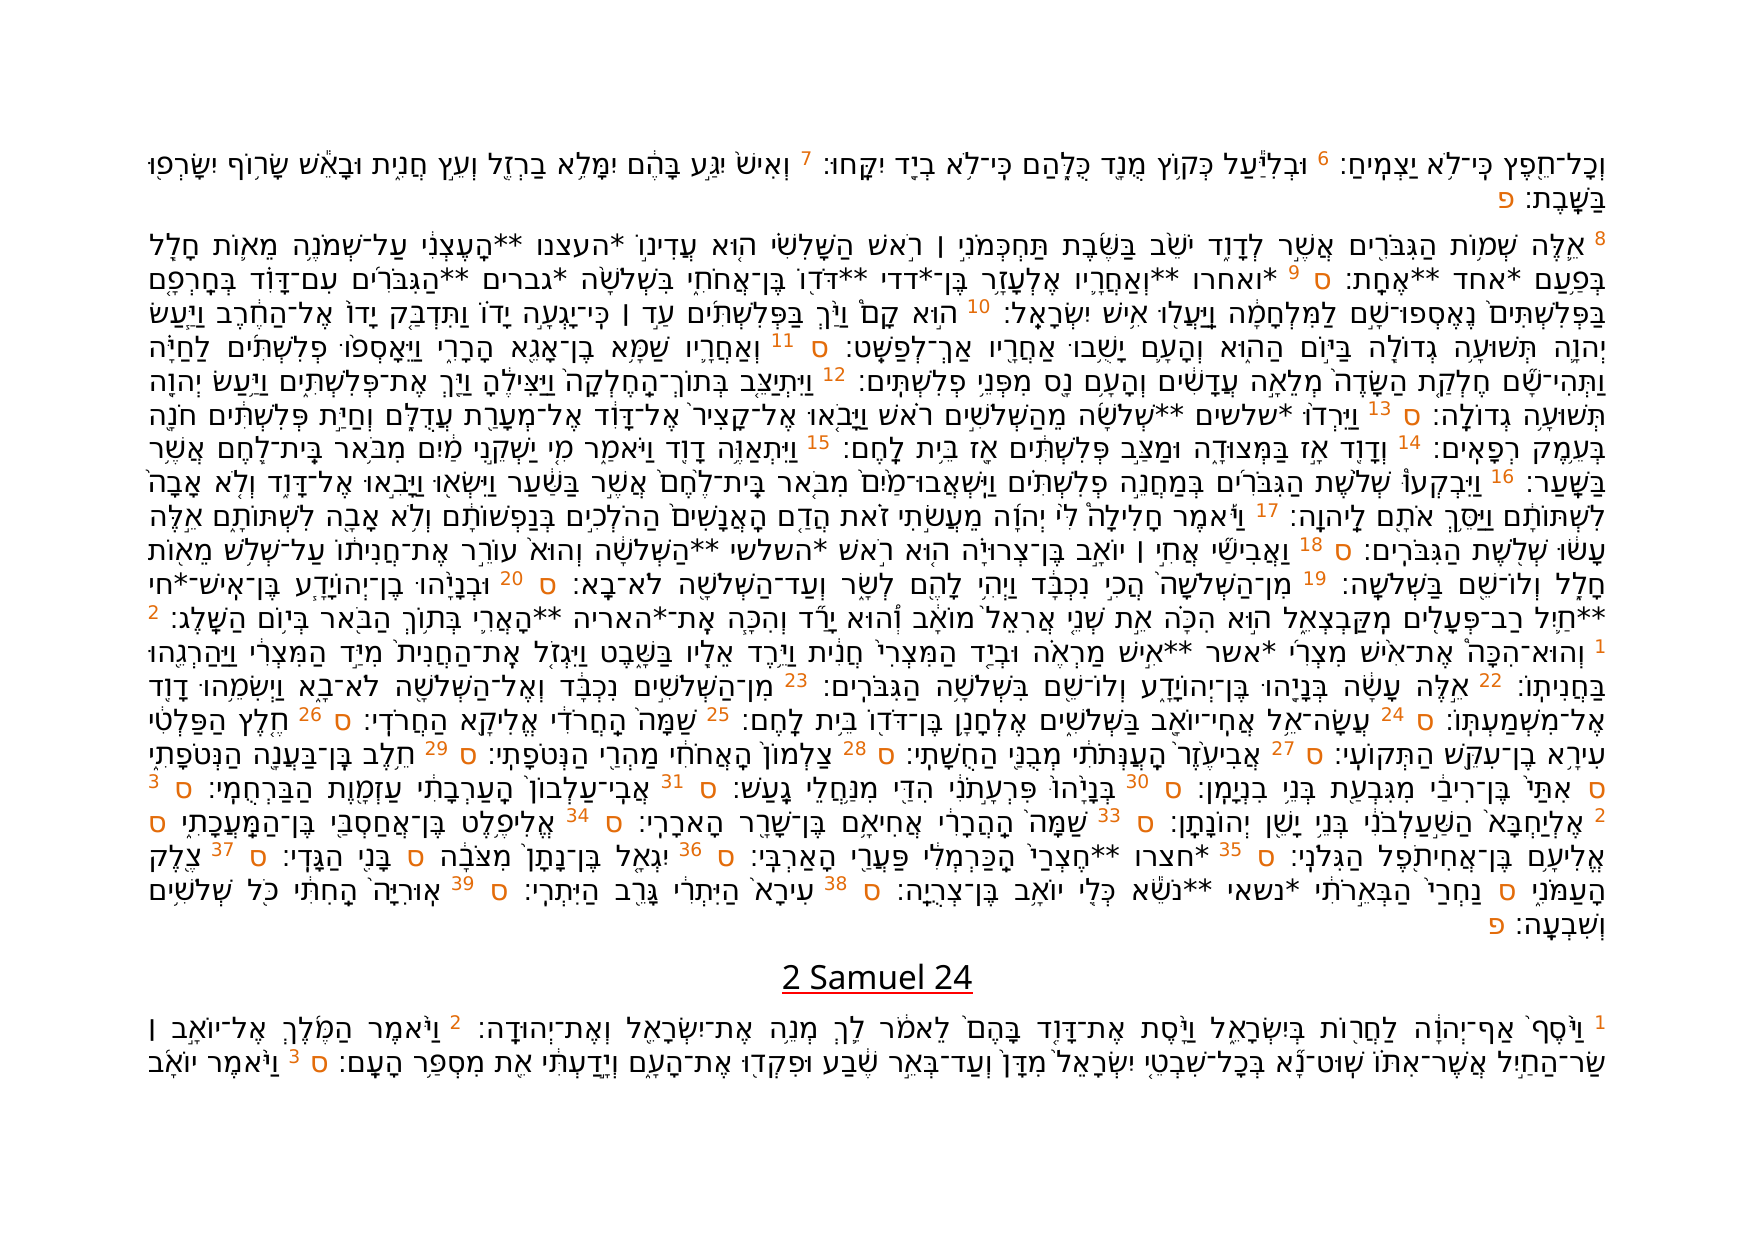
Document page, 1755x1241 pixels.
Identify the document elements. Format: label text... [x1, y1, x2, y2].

text 1 וַיֹּ֙סֶף֙ אַף־יְהוָ֔ה לַחֲר֖וֹת בְּיִשְׂרָאֵ֑ל וַיָּ֨סֶת אֶת־דָּוִ֤ד בָּהֶם֙ לֵאמֹ֔ר לֵ֛ךְ מְנֵ֥ה אֶת־יִשְׂרָאֵ֖ל וְאֶת־יְהוּדָֽה׃ 2 וַיֹּ֨אמֶר הַמֶּ֜לֶךְ אֶל־יוֹאָ֣ב ׀ שַׂר־הַחַ֣יִל אֲשֶׁר־אִתּ֗וֹ שֽׁוּט־נָ֞א בְּכָל־שִׁבְטֵ֤י יִשְׂרָאֵל֙ מִדָּן֙ וְעַד־בְּאֵ֣ר שֶׁ֔בַע וּפִקְד֖וּ אֶת־הָעָ֑ם וְיָ֣דַעְתִּ֔י אֵ֖ת מִסְפַּ֥ר הָעָֽם׃ ס ‬‬‬3 וַיֹּ֨אמֶר יוֹאָ֜ב אֶל־הַמֶּ֗לֶךְ וְיוֹסֵ֣ף יְהוָה֩ אֱלֹהֶ֨יךָ אֶל־הָעָ֜ם כָּהֵ֤ם ׀ וְכָהֵם֙ מֵאָ֣ה פְעָמִ֔ים וְעֵינֵ֥י אֲדֹנִֽי־הַמֶּ֖לֶךְ רֹא֑וֹת וַאדֹנִ֣י הַמֶּ֔לֶךְ לָ֥מָּה חָפֵ֖ץ בַּדָּבָ֥ר הַזֶּֽה׃ ‬‬‬4 וַיֶּחֱזַ֤ק דְּבַר־הַמֶּ֙לֶךְ֙ אֶל־יוֹאָ֔ב וְעַ֖ל שָׂרֵ֣י הֶחָ֑יִל וַיֵּצֵ֨א יוֹאָ֜ב וְשָׂרֵ֤י הַחַ֙יִל֙ לִפְנֵ֣י הַמֶּ֔לֶךְ לִפְקֹ֥ד אֶת־הָעָ֖ם אֶת־יִשְׂרָאֵֽל׃ ‬‬‬5 וַיַּעַבְר֖וּ אֶת־הַיַּרְדֵּ֑ן וַיַּחֲנ֣וּ בַעֲרוֹעֵ֗ר יְמִ֥ין הָעִ֛יר אֲשֶׁ֛ר בְּתוֹךְ־הַנַּ֥חַל הַגָּ֖ד וְאֶל־יַעְזֵֽר׃ ‬‬‬6 וַיָּבֹ֙אוּ֙ הַגִּלְעָ֔דָה וְאֶל־אֶ֥רֶץ תַּחְתִּ֖ים חָדְשִׁ֑י וַיָּבֹ֙אוּ֙ דָּ֣נָה יַּ֔עַן וְסָבִ֖יב אֶל־צִידֽוֹן׃ ‬‬‬7 וַיָּבֹ֙אוּ֙ מִבְצַר־צֹ֔ר וְכָל־עָרֵ֥י הַחִוִּ֖י וְהַֽכְּנַעֲנִ֑י וַיּצְא֛וּ אֶל־נֶ֥גֶב יְהוּדָ֖ה בְּאֵ֥ר שָֽׁבַע׃ ‬‬‬‬‬8 וַיָּשֻׁ֖טוּ בְּכָל־הָאָ֑רֶץ וַיָּבֹ֜אוּ מִקְצֵ֨ה תִשְׁעָ֧ה חֳדָשִׁ֛ים וְעֶשְׂרִ֥ים י֖וֹם יְרוּשָׁלָֽ͏ִם׃ ‬‬‬9 וַיִּתֵּ֥ן יוֹאָ֛ב אֶת־מִסְפַּ֥ר מִפְקַד־הָעָ֖ם אֶל־הַמֶּ֑לֶךְ וַתְּהִ֣י יִשְׂרָאֵ֡ל שְׁמֹנֶה֩ מֵא֨וֹת אֶ֤לֶף אִֽישׁ־חַ֙יִל֙ שֹׁ֣לֵֽף חֶ֔רֶב וְאִ֣ישׁ יְהוּדָ֔ה חֲמֵשׁ־מֵא֥וֹת אֶ֖לֶף אִֽישׁ׃ ‬‬‬10 וַיַּ֤ךְ לֵב־דָּוִד֙ אֹת֔וֹ אַחֲרֵי־כֵ֖ן סָפַ֣ר אֶת־הָעָ֑ם ס וַיֹּ֨אמֶר דָּוִ֜ד אֶל־יְהוָ֗ה חָטָ֤אתִי מְאֹד֙ אֲשֶׁ֣ר עָשִׂ֔יתִי וְעַתָּ֣ה יְהוָ֔ה הַֽעֲבֶר־נָא֙ אֶת־עֲוֺ֣ן עַבְדְּךָ֔ כִּ֥י נִסְכַּ֖לְתִּי מְאֹֽד׃ ‬‬‬11 וַיָּ֥קָם דָּוִ֖ד בַּבֹּ֑קֶר פ וּדְבַר־יְהוָ֗ה הָיָה֙ אֶל־גָּ֣ד הַנָּבִ֔יא חֹזֵ֥ה דָוִ֖ד לֵאמֹֽר׃ ‬‬‬12 הָל֞וֹךְ וְדִבַּרְתָּ֣ אֶל־דָּוִ֗ד כֹּ֚ה אָמַ֣ר יְהוָ֔ה שָׁלֹ֕שׁ אָנֹכִ֖י נוֹטֵ֣ל עָלֶ֑יךָ בְּחַר־לְךָ֥ אַֽחַת־מֵהֶ֖ם וְאֶֽעֱשֶׂה־לָּֽךְ׃ ‬‬‬13 וַיָּבֹא־גָ֥ד אֶל־דָּוִ֖ד וַיַּגֶּד־ל֑וֹ וַיֹּ֣אמֶר ל֡וֹ הֲתָב֣וֹא לְךָ֣ שֶֽׁבַע־שָׁנִ֣ים ׀ רָעָ֣ב ׀ בְּאַרְצֶ֡ךָ אִם־שְׁלֹשָׁ֣ה חֳ֠דָשִׁים נֻסְךָ֨ לִפְנֵֽי־צָרֶ֜יךָ וְה֣וּא רֹדְפֶ֗ךָ וְאִם־הֱ֠יוֹת שְׁלֹ֨שֶׁת יָמִ֥ים דֶּ֙בֶר֙ בְּאַרְצֶ֔ךָ עַתָּה֙ דַּ֣ע וּרְאֵ֔ה מָה־אָשִׁ֥יב שֹׁלְחִ֖י דָּבָֽר׃ ס ‬‬‬14 וַיֹּ֧אמֶר דָּוִ֛ד אֶל־גָּ֖ד צַר־לִ֣י מְאֹ֑ד נִפְּלָה־נָּ֤א בְיַד־יְהוָה֙ כִּֽי־רַבִּ֣ים *רחמו **רַֽחֲמָ֔יו וּבְיַד־אָדָ֖ם אַל־אֶפֹּֽלָה׃ ‬‬‬15 וַיִּתֵּ֨ן יְהוָ֥ה דֶּ֙בֶר֙ בְּיִשְׂרָאֵ֔ל מֵהַבֹּ֖קֶר וְעַד־עֵ֣ת מוֹעֵ֑ד וַיָּ֣מָת מִן־הָעָ֗ם מִדָּן֙ וְעַד־בְּאֵ֣ר שֶׁ֔בַע שִׁבְעִ֥ים אֶ֖לֶף אִֽישׁ׃ ‬‬‬16 וַיִּשְׁלַח֩ יָד֨וֹ הַמַּלְאָ֥ךְ ׀ יְרֽוּשָׁלַם֮ לְשַׁחֲתָהּ֒ וַיִּנָּ֤חֶם יְהוָה֙ אֶל־הָ֣רָעָ֔ה וַ֠יֹּאמֶר לַמַּלְאָ֞ךְ הַמַּשְׁחִ֤ית בָּעָם֙ רַ֔ב עַתָּ֖ה הֶ֣רֶף יָדֶ֑ךָ וּמַלְאַ֤ךְ יְהוָה֙ הָיָ֔ה עִם־גֹּ֖רֶן *האורנה **הָאֲרַ֥וְנָה הַיְבֻסִֽי׃ ס ‬‬‬‬17 וַיֹּאמֶר֩ דָּוִ֨ד אֶל־יְהוָ֜ה בִּרְאֹת֣וֹ ׀ אֶֽת־הַמַּלְאָ֣ךְ ׀ הַמַּכֶּ֣ה בָעָ֗ם וַיֹּ֙אמֶר֙ הִנֵּ֨ה אָנֹכִ֤י חָטָ֙אתִי֙ וְאָנֹכִ֣י הֶעֱוֵ֔יתִי וְאֵ֥לֶּה הַצֹּ֖אן מֶ֣ה עָשׂ֑וּ תְּהִ֨י נָ֥א יָדְךָ֛ בִּ֖י וּבְבֵ֥ית אָבִֽי׃ פ ‬‬‬‬‬‬‬‬‬‬‬‬‬‬‬‬‬‬‬ [148, 1012, 1606, 1079]
text וְכָל־חֵ֖פֶץ כִּֽי־לֹ֥א יַצְמִֽיחַ׃ ‬‬‬‬6 וּבְלִיַּ֕עַל כְּק֥וֹץ מֻנָ֖ד כֻּלָּ֑הַם כִּֽי־לֹ֥א בְיָ֖ד יִקָּֽחוּ׃ ‬‬‬7 וְאִישׁ֙ יִגַּ֣ע בָּהֶ֔ם יִמָּלֵ֥א בַרְזֶ֖ל וְעֵ֣ץ חֲנִ֑ית וּבָאֵ֕שׁ שָׂר֥וֹף יִשָּׂרְפ֖וּ בַּשָּֽׁבֶת׃ פ ‬‬‬‬‬‬‬‬‬ [148, 148, 1606, 216]
text 8 אֵ֛לֶּה שְׁמ֥וֹת הַגִּבֹּרִ֖ים אֲשֶׁ֣ר לְדָוִ֑ד יֹשֵׁ֨ב בַּשֶּׁ֜בֶת תַּחְכְּמֹנִ֣י ׀ רֹ֣אשׁ הַשָּׁלִשִׁ֗י ה֚וּא עֲדִינ֣וֹ *העצנו **הָֽעֶצְנִ֔י עַל־שְׁמֹנֶ֥ה מֵא֛וֹת חָלָ֖ל בְּפַ֥עַם *אחד **אֶחָֽת׃ ס ‬‬‬9 *ואחרו **וְאַחֲרָ֛יו אֶלְעָזָ֥ר בֶּן־*דדי **דֹּד֖וֹ בֶּן־אֲחֹחִ֑י בִּשְׁלֹשָׁ֨ה *גברים **הַגִּבֹּרִ֜ים עִם־דָּוִ֗ד בְּחָֽרְפָ֤ם בַּפְּלִשְׁתִּים֙ נֶאֶסְפוּ־שָׁ֣ם לַמִּלְחָמָ֔ה וַֽיַּעֲל֖וּ אִ֥ישׁ יִשְׂרָאֵֽל׃ ‬‬‬10 ה֣וּא קָם֩ וַיַּ֨ךְ בַּפְּלִשְׁתִּ֜ים עַ֣ד ׀ כִּֽי־יָגְעָ֣ה יָד֗וֹ וַתִּדְבַּ֤ק יָדוֹ֙ אֶל־הַחֶ֔רֶב וַיַּ֧עַשׂ יְהוָ֛ה תְּשׁוּעָ֥ה גְדוֹלָ֖ה בַּיּ֣וֹם הַה֑וּא וְהָעָ֛ם יָשֻׁ֥בוּ אַחֲרָ֖יו אַךְ־לְפַשֵּֽׁט׃ ס ‬‬‬11 וְאַחֲרָ֛יו שַׁמָּ֥א בֶן־אָגֵ֖א הָרָרִ֑י וַיֵּאָסְפ֨וּ פְלִשְׁתִּ֜ים לַחַיָּ֗ה וַתְּהִי־שָׁ֞ם חֶלְקַ֤ת הַשָּׂדֶה֙ מְלֵאָ֣ה עֲדָשִׁ֔ים וְהָעָ֥ם נָ֖ס מִפְּנֵ֥י פְלִשְׁתִּֽים׃ ‬‬‬12 וַיִּתְיַצֵּ֤ב בְּתוֹךְ־הַֽחֶלְקָה֙ וַיַּצִּילֶ֔הָ וַיַּ֖ךְ אֶת־פְּלִשְׁתִּ֑ים וַיַּ֥עַשׂ יְהוָ֖ה תְּשׁוּעָ֥ה גְדוֹלָֽה׃ ס ‬‬‬13 וַיֵּרְד֨וּ *שלשים **שְׁלֹשָׁ֜ה מֵהַשְּׁלֹשִׁ֣ים רֹ֗אשׁ וַיָּבֹ֤אוּ אֶל־קָצִיר֙ אֶל־דָּוִ֔ד אֶל־מְעָרַ֖ת עֲדֻלָּ֑ם וְחַיַּ֣ת פְּלִשְׁתִּ֔ים חֹנָ֖ה בְּעֵ֥מֶק רְפָאִֽים׃ ‬‬‬14 וְדָוִ֖ד אָ֣ז בַּמְּצוּדָ֑ה וּמַצַּ֣ב פְּלִשְׁתִּ֔ים אָ֖ז בֵּ֥ית לָֽחֶם׃ ‬‬‬15 וַיִּתְאַוֶּ֥ה דָוִ֖ד וַיֹּאמַ֑ר מִ֚י יַשְׁקֵ֣נִי מַ֔יִם מִבֹּ֥אר בֵּֽית־לֶ֖חֶם אֲשֶׁ֥ר בַּשָּֽׁעַר׃ ‬‬‬16 וַיִּבְקְעוּ֩ שְׁלֹ֨שֶׁת הַגִּבֹּרִ֜ים בְּמַחֲנֵ֣ה פְלִשְׁתִּ֗ים וַיִּֽשְׁאֲבוּ־מַ֙יִם֙ מִבֹּ֤אר בֵּֽית־לֶ֙חֶם֙ אֲשֶׁ֣ר בַּשַּׁ֔עַר וַיִּשְׂא֖וּ וַיָּבִ֣אוּ אֶל־דָּוִ֑ד וְלֹ֤א אָבָה֙ לִשְׁתּוֹתָ֔ם וַיַּסֵּ֥ךְ אֹתָ֖ם לַֽיהוָֽה׃ ‬‬‬17 וַיֹּ֡אמֶר חָלִילָה֩ לִּ֨י יְהוָ֜ה מֵעֲשֹׂ֣תִי זֹ֗את הֲדַ֤ם הָֽאֲנָשִׁים֙ הַהֹלְכִ֣ים בְּנַפְשׁוֹתָ֔ם וְלֹ֥א אָבָ֖ה לִשְׁתּוֹתָ֑ם אֵ֣לֶּה עָשׂ֔וּ שְׁלֹ֖שֶׁת הַגִּבֹּרִֽים׃ ס ‬‬‬18 וַאֲבִישַׁ֞י אֲחִ֣י ׀ יוֹאָ֣ב בֶּן־צְרוּיָ֗ה ה֚וּא רֹ֣אשׁ *השלשי **הַשְּׁלֹשָׁ֔ה וְהוּא֙ עוֹרֵ֣ר אֶת־חֲנִית֔וֹ עַל־שְׁלֹ֥שׁ מֵא֖וֹת חָלָ֑ל וְלוֹ־שֵׁ֖ם בַּשְּׁלֹשָֽׁה׃ ‬‬‬19 מִן־הַשְּׁלֹשָׁה֙ הֲכִ֣י נִכְבָּ֔ד וַיְהִ֥י לָהֶ֖ם לְשָׂ֑ר וְעַד־הַשְּׁלֹשָׁ֖ה לֹא־בָֽא׃ ס ‬‬‬20 וּבְנָיָ֨הוּ בֶן־יְהוֹיָדָ֧ע בֶּן־אִֽישׁ־*חי **חַ֛יִל רַב־פְּעָלִ֖ים מִֽקַּבְצְאֵ֑ל ה֣וּא הִכָּ֗ה אֵ֣ת שְׁנֵ֤י אֲרִאֵל֙ מוֹאָ֔ב וְ֠הוּא יָרַ֞ד וְהִכָּ֧ה אֶֽת־*האריה **הָאֲרִ֛י בְּת֥וֹךְ הַבֹּ֖אר בְּי֥וֹם הַשָּֽׁלֶג׃ ‬‬‬21 וְהוּא־הִכָּה֩ אֶת־אִ֨ישׁ מִצְרִ֜י *אשר **אִ֣ישׁ מַרְאֶ֗ה וּבְיַ֤ד הַמִּצְרִי֙ חֲנִ֔ית וַיֵּ֥רֶד אֵלָ֖יו בַּשָּׁ֑בֶט וַיִּגְזֹ֤ל אֶֽת־הַחֲנִית֙ מִיַּ֣ד הַמִּצְרִ֔י וַיַּהַרְגֵ֖הוּ בַּחֲנִיתֽוֹ׃ ‬‬‬22 אֵ֣לֶּה עָשָׂ֔ה בְּנָיָ֖הוּ בֶּן־יְהוֹיָדָ֑ע וְלוֹ־שֵׁ֖ם בִּשְׁלֹשָׁ֥ה הַגִּבֹּרִֽים׃ ‬‬‬23 מִן־הַשְּׁלֹשִׁ֣ים נִכְבָּ֔ד וְאֶל־הַשְּׁלֹשָׁ֖ה לֹא־בָ֑א וַיְשִׂמֵ֥הוּ דָוִ֖ד אֶל־מִשְׁמַעְתּֽוֹ׃ ס ‬‬‬24 עֲשָׂה־אֵ֥ל אֲחִֽי־יוֹאָ֖ב בַּשְּׁלֹשִׁ֑ים אֶלְחָנָ֥ן בֶּן־דֹּד֖וֹ בֵּ֥ית לָֽחֶם׃ ‬‬‬25 שַׁמָּה֙ הַֽחֲרֹדִ֔י אֱלִיקָ֖א הַחֲרֹדִֽי׃ ס ‬‬‬26 חֶ֚לֶץ הַפַּלְטִ֔י עִירָ֥א בֶן־עִקֵּ֖שׁ הַתְּקוֹעִֽי׃ ס ‬‬‬27 אֲבִיעֶ֙זֶר֙ הָֽעֲנְּתֹתִ֔י מְבֻנַּ֖י הַחֻשָׁתִֽי׃ ס ‬‬‬‬28 צַלְמוֹן֙ הָֽאֲחֹחִ֔י מַהְרַ֖י הַנְּטֹפָתִֽי׃ ס ‬‬‬29 חֵ֥לֶב בֶּֽן־בַּעֲנָ֖ה הַנְּטֹפָתִ֑י ס אִתַּי֙ בֶּן־רִיבַ֔י מִגִּבְעַ֖ת בְּנֵ֥י בִנְיָמִֽן׃ ס ‬‬‬30 בְּנָיָ֙הוּ֙ פִּרְעָ֣תֹנִ֔י הִדַּ֖י מִנַּ֥חֲלֵי גָֽעַשׁ׃ ס ‬‬‬31 אֲבִֽי־עַלְבוֹן֙ הָֽעַרְבָתִ֔י עַזְמָ֖וֶת הַבַּרְחֻמִֽי׃ ס ‬‬‬32 אֶלְיַחְבָּא֙ הַשַּׁ֣עַלְבֹנִ֔י בְּנֵ֥י יָשֵׁ֖ן יְהוֹנָתָֽן׃ ס ‬‬‬33 שַׁמָּה֙ הַֽהֲרָרִ֔י אֲחִיאָ֥ם בֶּן־שָׁרָ֖ר הָארָרִֽי׃ ס ‬‬‬34 אֱלִיפֶ֥לֶט בֶּן־אֲחַסְבַּ֖י בֶּן־הַמַּֽעֲכָתִ֑י ס אֱלִיעָ֥ם בֶּן־אֲחִיתֹ֖פֶל הַגִּלֹנִֽי׃ ס ‬‬‬35 *חצרו **חֶצְרַי֙ הַֽכַּרְמְלִ֔י פַּעֲרַ֖י הָאַרְבִּֽי׃ ס ‬‬‬36 יִגְאָ֤ל בֶּן־נָתָן֙ מִצֹּבָ֔ה ס בָּנִ֖י הַגָּדִֽי׃ ס ‬‬‬37 צֶ֖לֶק הָעַמֹּנִ֑י ס נַחְרַי֙ הַבְּאֵ֣רֹתִ֔י *נשאי **נֹשֵׂ֕א כְּלֵ֖י יוֹאָ֥ב בֶּן־צְרֻיָֽה׃ ס ‬‬‬38 עִירָא֙ הַיִּתְרִ֔י גָּרֵ֖ב הַיִּתְרִֽי׃ ס ‬‬‬39 אֽוּרִיָּה֙ הַֽחִתִּ֔י כֹּ֖ל שְׁלֹשִׁ֥ים וְשִׁבְעָֽה׃ פ ‬‬‬‬‬‬‬‬‬‬‬‬‬‬‬‬‬‬‬‬‬‬‬‬‬‬‬‬‬‬‬‬‬‬‬ [148, 228, 1606, 941]
text 2 Samuel 24 [148, 954, 1606, 999]
